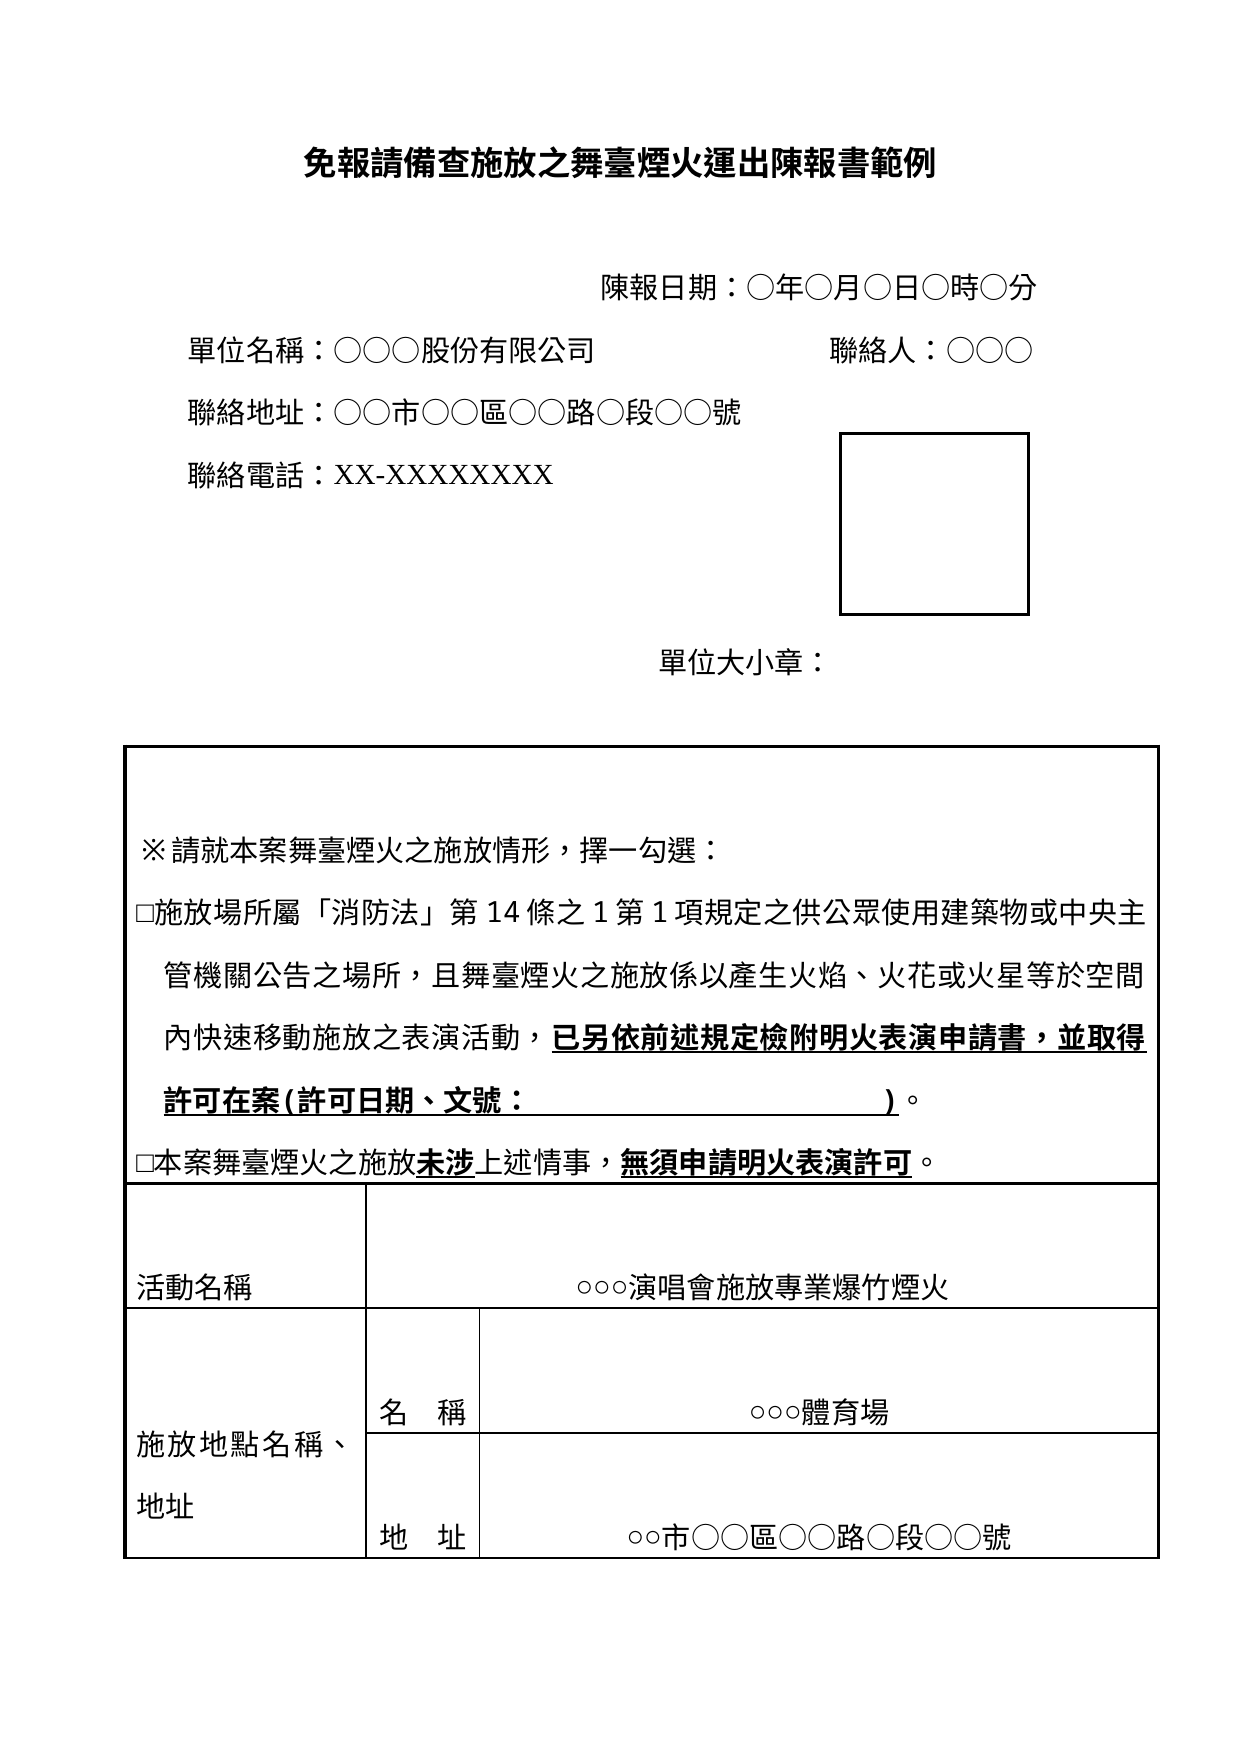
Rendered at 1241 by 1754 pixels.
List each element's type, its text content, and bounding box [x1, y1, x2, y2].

text 免報請備查施放之舞臺煙火運出陳報書範例 [187, 119, 1053, 182]
table_cell 施放地點名稱、地址 [127, 1309, 365, 1557]
table_header ※請就本案舞臺煙火之施放情形，擇一勾選： □施放場所屬「消防法」第14條之1第1項規定之供公眾使用建築物或中央主管機關公告之場所，且舞臺煙火之施放係以產生火焰、火花或火星等於空間內快速移動施放之表演活動，已另依前述規定檢附明火表演申請書，並取得許可在案(許可日期、文號： )。 □本案舞臺煙火之施放未涉上述情事，無須申請明火表演許可。 [127, 748, 1157, 1182]
text 單位大小章： [187, 619, 833, 682]
text 單位名稱：○○○股份有限公司 聯絡人：○○○ [187, 307, 1044, 369]
table_cell 名 稱 [367, 1309, 479, 1432]
text 陳報日期：○年○月○日○時○分 [187, 244, 1038, 307]
table_cell ○○○演唱會施放專業爆竹煙火 [367, 1185, 1157, 1307]
table_cell 地 址 [367, 1434, 479, 1557]
text 聯絡電話：XX-XXXXXXXX [187, 432, 839, 494]
text 聯絡地址：○○市○○區○○路○段○○號 [187, 369, 1044, 432]
text [1030, 432, 1044, 494]
table_cell ○○市○○區○○路○段○○號 [480, 1434, 1157, 1557]
text [842, 435, 1027, 613]
table_cell ○○○體育場 [480, 1309, 1157, 1432]
table_cell 活動名稱 [127, 1185, 365, 1307]
